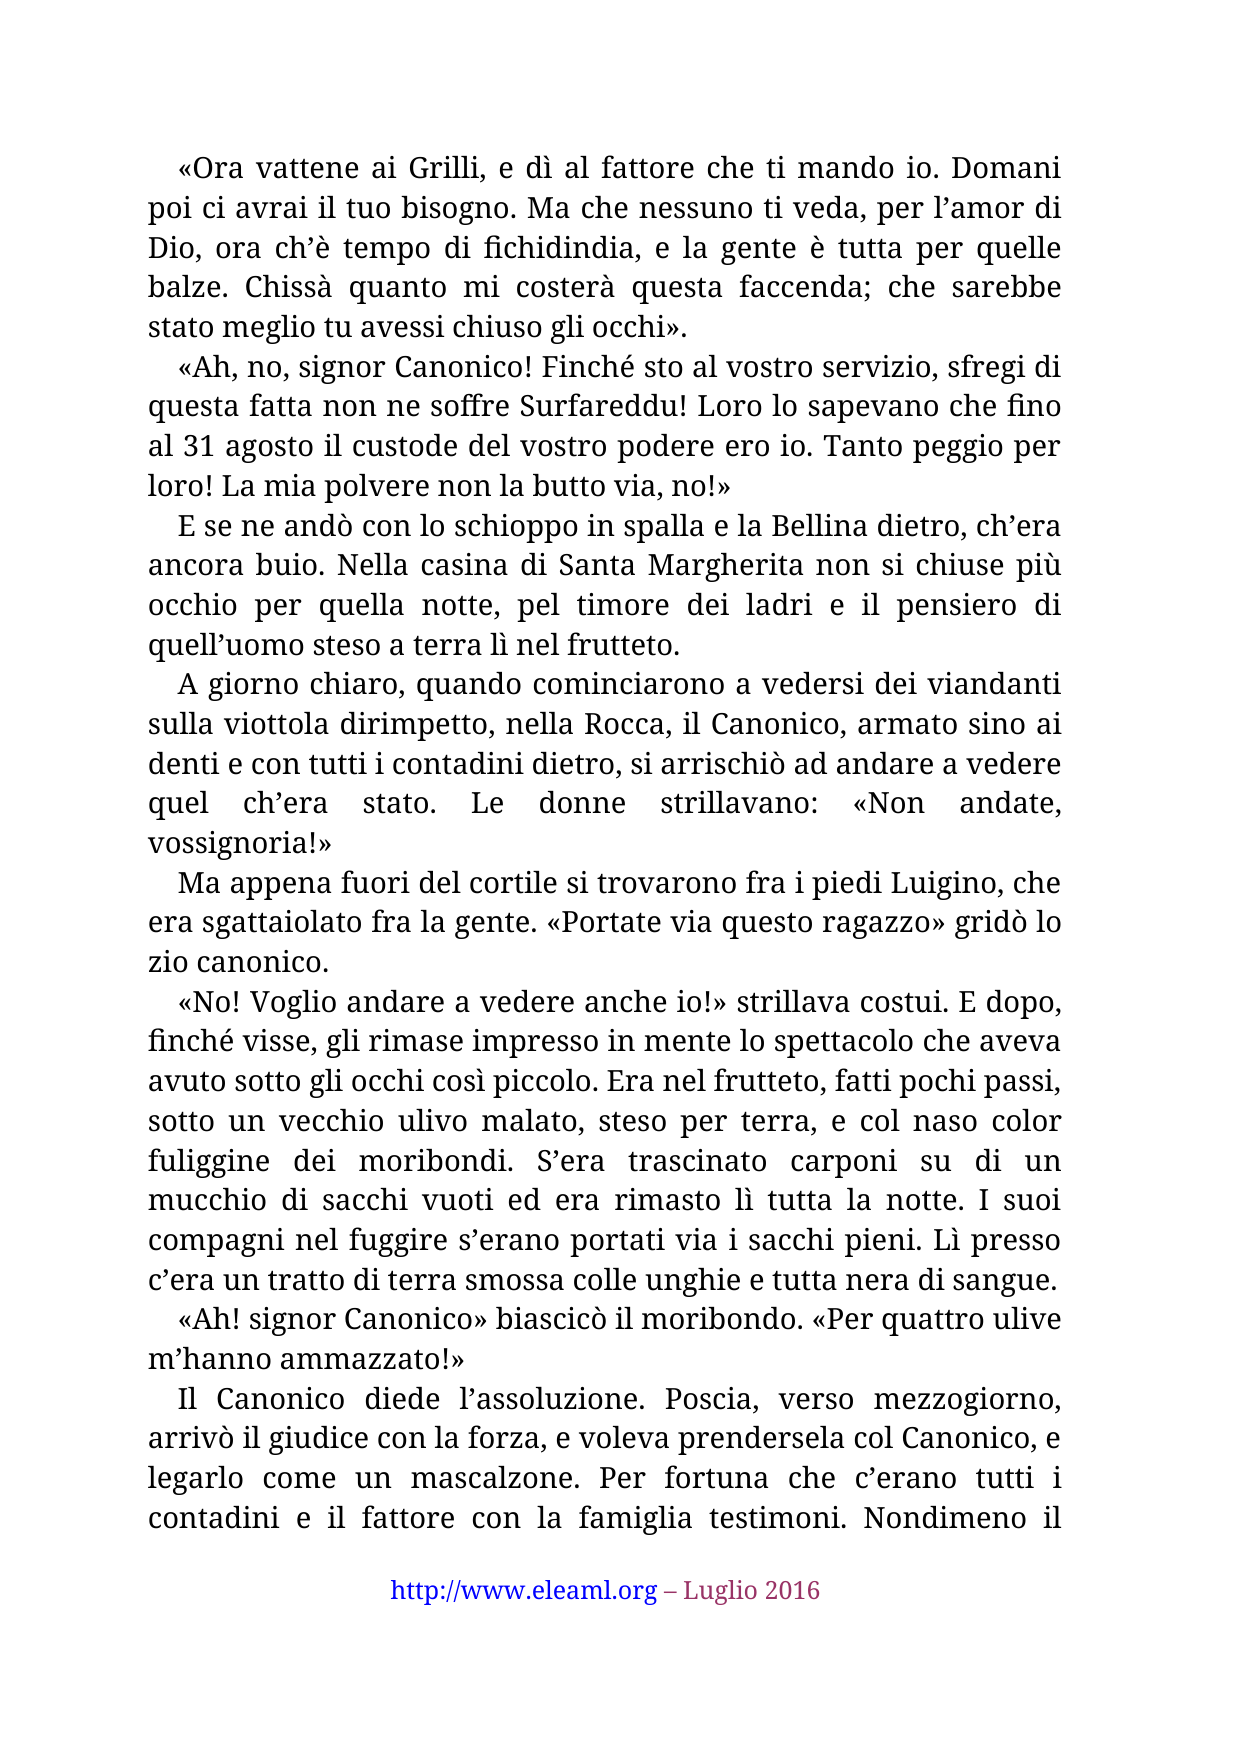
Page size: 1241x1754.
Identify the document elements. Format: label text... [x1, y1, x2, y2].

text «Ah, no, signor Canonico! Finché sto al vostro servizio, sfregi di questa fatta non ne soffre Surfareddu! Loro lo sapevano che fino al 31 agosto il custode del vostro podere ero io. Tanto peggio per loro! La mia polvere non la butto via, no!» [148, 346, 1063, 505]
text A giorno chiaro, quando cominciarono a vedersi dei viandanti sulla viottola dirimpetto, nella Rocca, il Canonico, armato sino ai denti e con tutti i contadini dietro, si arrischiò ad andare a vedere quel ch’era stato. Le donne strillavano: «Non andate, vossignoria!» [148, 663, 1063, 862]
text «Ora vattene ai Grilli, e dì al fattore che ti mando io. Domani poi ci avrai il tuo bisogno. Ma che nessuno ti veda, per l’amor di Dio, ora ch’è tempo di fichidindia, e la gente è tutta per quelle balze. Chissà quanto mi costerà questa faccenda; che sarebbe stato meglio tu avessi chiuso gli occhi». [148, 148, 1063, 346]
text E se ne andò con lo schioppo in spalla e la Bellina dietro, ch’era ancora buio. Nella casina di Santa Margherita non si chiuse più occhio per quella notte, pel timore dei ladri e il pensiero di quell’uomo steso a terra lì nel frutteto. [148, 505, 1063, 663]
text «No! Voglio andare a vedere anche io!» strillava costui. E dopo, finché visse, gli rimase impresso in mente lo spettacolo che aveva avuto sotto gli occhi così piccolo. Era nel frutteto, fatti pochi passi, sotto un vecchio ulivo malato, steso per terra, e col naso color fuliggine dei moribondi. S’era trascinato carponi su di un mucchio di sacchi vuoti ed era rimasto lì tutta la notte. I suoi compagni nel fuggire s’erano portati via i sacchi pieni. Lì presso c’era un tratto di terra smossa colle unghie e tutta nera di sangue. [148, 981, 1063, 1298]
text Il Canonico diede l’assoluzione. Poscia, verso mezzogiorno, arrivò il giudice con la forza, e voleva prendersela col Canonico, e legarlo come un mascalzone. Per fortuna che c’erano tutti i contadini e il fattore con la famiglia testimoni. Nondimeno il [148, 1378, 1063, 1537]
text «Ah! signor Canonico» biascicò il moribondo. «Per quattro ulive m’hanno ammazzato!» [148, 1298, 1063, 1378]
text Ma appena fuori del cortile si trovarono fra i piedi Luigino, che era sgattaiolato fra la gente. «Portate via questo ragazzo» gridò lo zio canonico. [148, 862, 1063, 981]
